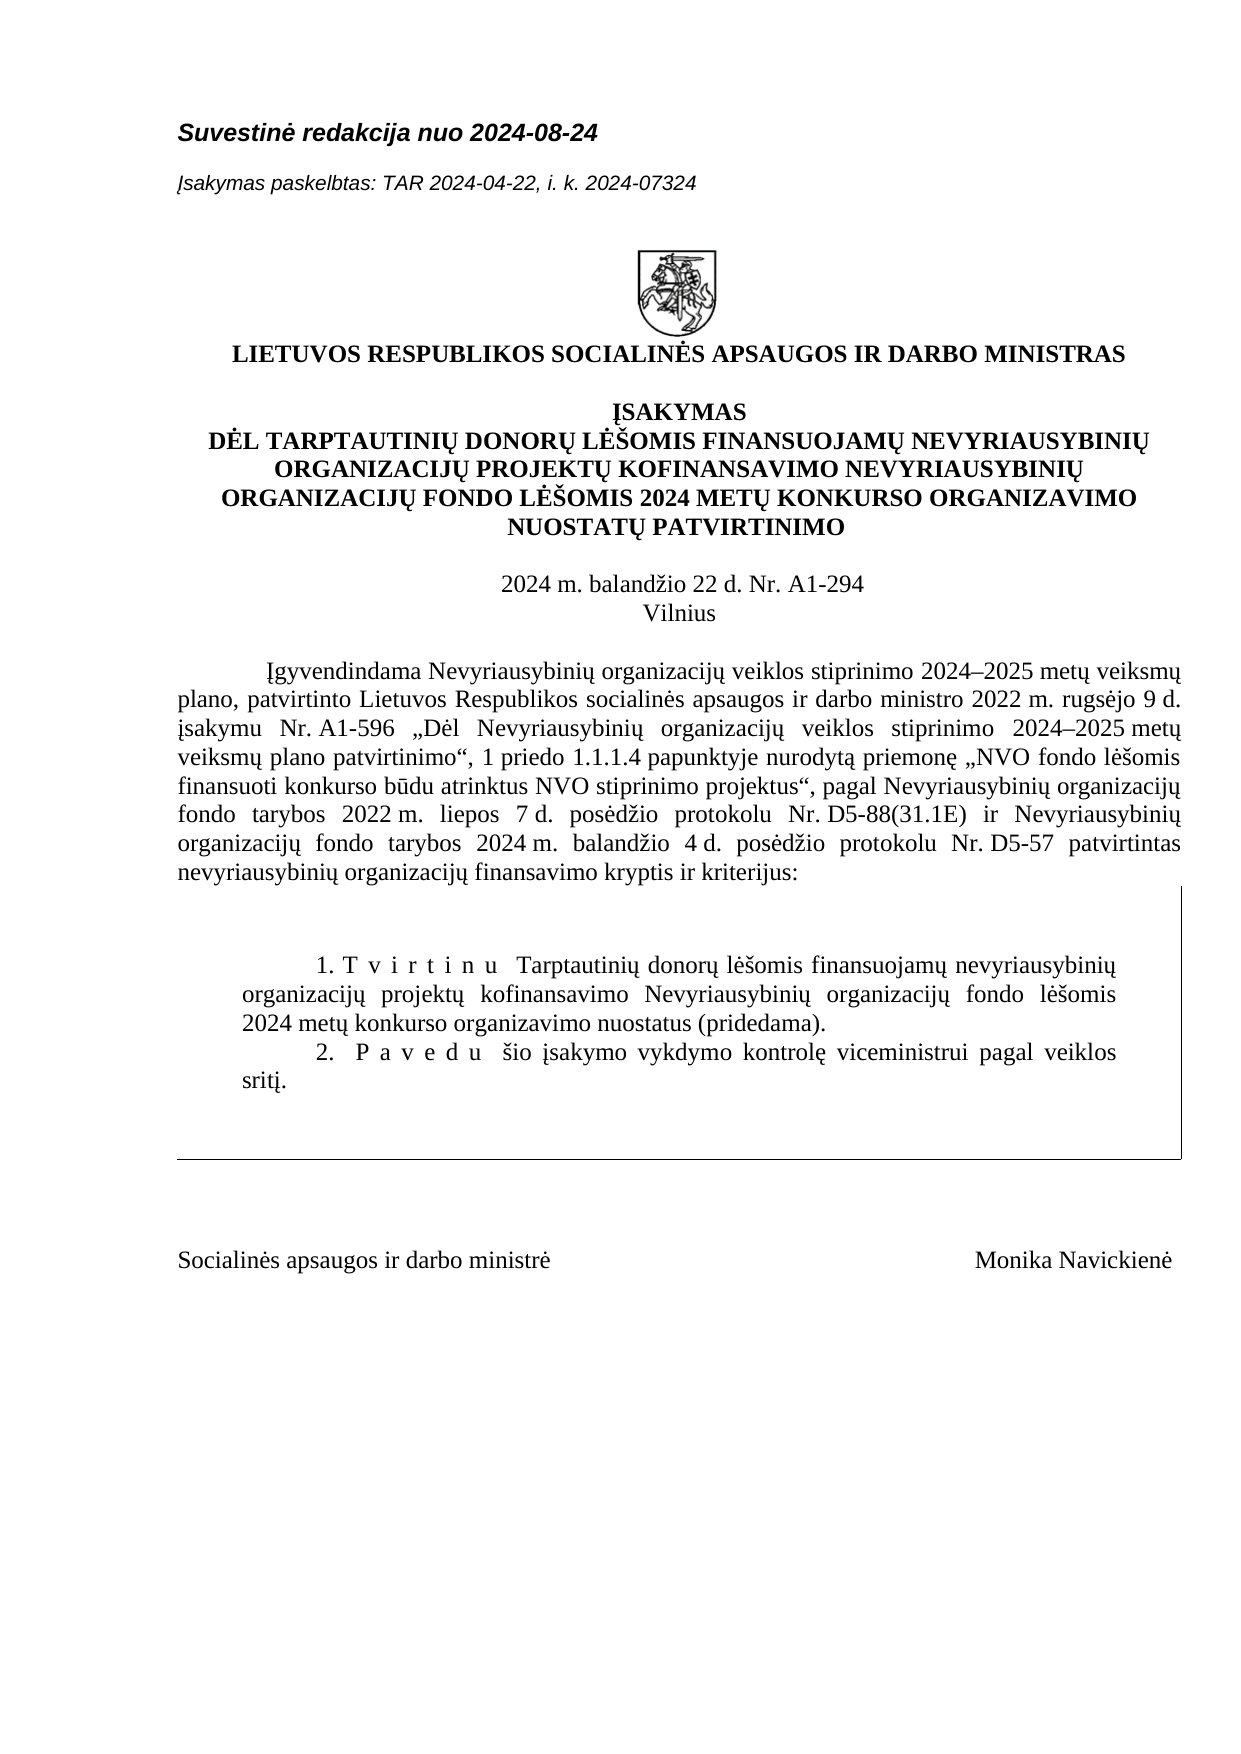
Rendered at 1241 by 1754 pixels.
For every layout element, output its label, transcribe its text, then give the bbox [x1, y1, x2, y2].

text Socialinės apsaugos ir darbo ministrė Monika Navickienė [177, 1245, 1181, 1274]
text LIETUVOS RESPUBLIKOS SOCIALINĖS APSAUGOS IR DARBO MINISTRAS [177, 339, 1181, 368]
text Suvestinė redakcija nuo 2024-08-24 [177, 118, 1181, 147]
text Įsakymas paskelbtas: TAR 2024-04-22, i. k. 2024-07324 [177, 171, 1181, 195]
text 2024 m. balandžio 22 d. Nr. A1-294 [177, 569, 1181, 598]
text DĖL TARPTAUTINIŲ DONORŲ LĖŠOMIS FINANSUOJAMŲ NEVYRIAUSYBINIŲ ORGANIZACIJŲ PROJEKTŲ KOFINANSAVIMO NEVYRIAUSYBINIŲ ORGANIZACIJŲ FONDO LĖŠOMIS 2024 METŲ KONKURSO ORGANIZAVIMO NUOSTATŲ PATVIRTINIMO [177, 426, 1181, 541]
text 2. Pavedu šio įsakymo vykdymo kontrolę viceministrui pagal veiklos sritį. [177, 1037, 1181, 1159]
text ĮSAKYMAS [177, 397, 1181, 426]
text Vilnius [177, 598, 1181, 627]
text 1. Tvirtinu Tarptautinių donorų lėšomis finansuojamų nevyriausybinių organizacijų projektų kofinansavimo Nevyriausybinių organizacijų fondo lėšomis 2024 metų konkurso organizavimo nuostatus (pridedama). [177, 886, 1181, 1037]
text Įgyvendindama Nevyriausybinių organizacijų veiklos stiprinimo 2024–2025 metų veiksmų plano, patvirtinto Lietuvos Respublikos socialinės apsaugos ir darbo ministro 2022 m. rugsėjo 9 d. įsakymu Nr. A1-596 „Dėl Nevyriausybinių organizacijų veiklos stiprinimo 2024–2025 metų veiksmų plano patvirtinimo“, 1 priedo 1.1.1.4 papunktyje nurodytą priemonę „NVO fondo lėšomis finansuoti konkurso būdu atrinktus NVO stiprinimo projektus“, pagal Nevyriausybinių organizacijų fondo tarybos 2022 m. liepos 7 d. posėdžio protokolu Nr. D5-88(31.1E) ir Nevyriausybinių organizacijų fondo tarybos 2024 m. balandžio 4 d. posėdžio protokolu Nr. D5-57 patvirtintas nevyriausybinių organizacijų finansavimo kryptis ir kriterijus: [177, 656, 1181, 886]
